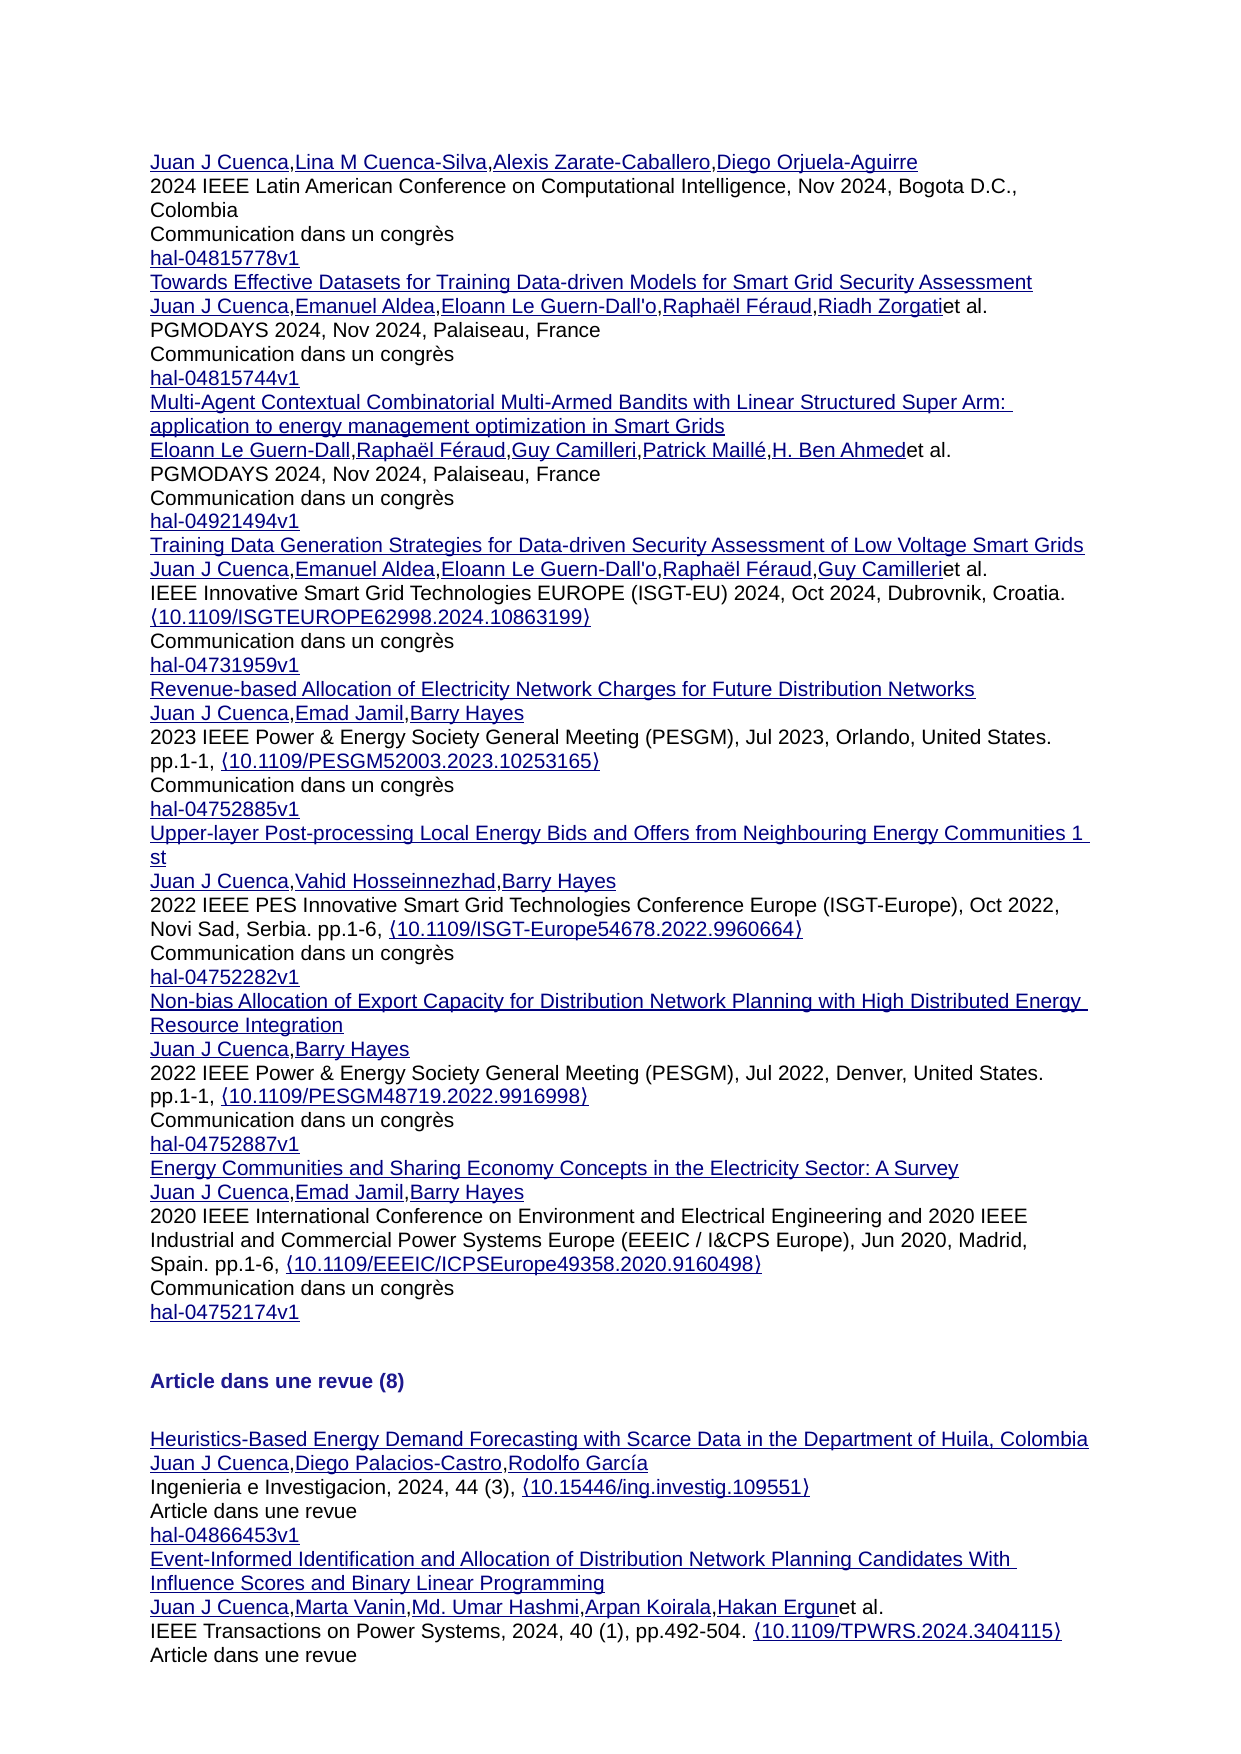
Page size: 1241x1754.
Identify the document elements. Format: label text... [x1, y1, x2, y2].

table_cell st Juan J Cuenca,Vahid Hosseinnezhad,Barry Hayes 2022 IEEE PES Innovative Smart Grid Technologies Conference Europe (ISGT-Europe), Oct 2022, Novi Sad, Serbia. pp.1-6, ⟨10.1109/ISGT-Europe54678.2022.9960664⟩ Communication dans un congrès hal-04752282v1 [150, 843, 1090, 988]
table_cell Revenue-based Allocation of Electricity Network Charges for Future Distribution Networks Juan J Cuenca,Emad Jamil,Barry Hayes 2023 IEEE Power & Energy Society General Meeting (PESGM), Jul 2023, Orlando, United States. pp.1-1, ⟨10.1109/PESGM52003.2023.10253165⟩ Communication dans un congrès hal-04752885v1 [150, 677, 1090, 821]
table_cell Energy Communities and Sharing Economy Concepts in the Electricity Sector: A Survey Juan J Cuenca,Emad Jamil,Barry Hayes 2020 IEEE International Conference on Environment and Electrical Engineering and 2020 IEEE Industrial and Commercial Power Systems Europe (EEEIC / I&CPS Europe), Jun 2020, Madrid, Spain. pp.1-6, ⟨10.1109/EEEIC/ICPSEurope49358.2020.9160498⟩ Communication dans un congrès hal-04752174v1 [150, 1156, 1090, 1324]
table_cell Juan J Cuenca,Lina M Cuenca-Silva,Alexis Zarate-Caballero,Diego Orjuela-Aguirre 2024 IEEE Latin American Conference on Computational Intelligence, Nov 2024, Bogota D.C., Colombia Communication dans un congrès hal-04815778v1 [150, 150, 1090, 270]
table_cell Training Data Generation Strategies for Data-driven Security Assessment of Low Voltage Smart Grids Juan J Cuenca,Emanuel Aldea,Eloann Le Guern-Dall'o,Raphaël Féraud,Guy Camilleriet al. IEEE Innovative Smart Grid Technologies EUROPE (ISGT-EU) 2024, Oct 2024, Dubrovnik, Croatia. ⟨10.1109/ISGTEUROPE62998.2024.10863199⟩ Communication dans un congrès hal-04731959v1 [150, 533, 1090, 677]
table_cell Event-Informed Identification and Allocation of Distribution Network Planning Candidates With Influence Scores and Binary Linear Programming Juan J Cuenca,Marta Vanin,Md. Umar Hashmi,Arpan Koirala,Hakan Ergunet al. IEEE Transactions on Power Systems, 2024, 40 (1), pp.492-504. ⟨10.1109/TPWRS.2024.3404115⟩ Article dans une revue [150, 1547, 1090, 1667]
table_cell Upper-layer Post-processing Local Energy Bids and Offers from Neighbouring Energy Communities 1 [150, 821, 1090, 842]
table_cell Non-bias Allocation of Export Capacity for Distribution Network Planning with High Distributed Energy Resource Integration Juan J Cuenca,Barry Hayes 2022 IEEE Power & Energy Society General Meeting (PESGM), Jul 2022, Denver, United States. pp.1-1, ⟨10.1109/PESGM48719.2022.9916998⟩ Communication dans un congrès hal-04752887v1 [150, 989, 1090, 1156]
table_cell Towards Effective Datasets for Training Data-driven Models for Smart Grid Security Assessment Juan J Cuenca,Emanuel Aldea,Eloann Le Guern-Dall'o,Raphaël Féraud,Riadh Zorgatiet al. PGMODAYS 2024, Nov 2024, Palaiseau, France Communication dans un congrès hal-04815744v1 [150, 270, 1090, 389]
table_cell Multi-Agent Contextual Combinatorial Multi-Armed Bandits with Linear Structured Super Arm: application to energy management optimization in Smart Grids Eloann Le Guern-Dall,Raphaël Féraud,Guy Camilleri,Patrick Maillé,H. Ben Ahmedet al. PGMODAYS 2024, Nov 2024, Palaiseau, France Communication dans un congrès hal-04921494v1 [150, 390, 1090, 533]
table_header Heuristics-Based Energy Demand Forecasting with Scarce Data in the Department of Huila, Colombia Juan J Cuenca,Diego Palacios-Castro,Rodolfo García Ingenieria e Investigacion, 2024, 44 (3), ⟨10.15446/ing.investig.109551⟩ Article dans une revue hal-04866453v1 [150, 1427, 1090, 1547]
subtitle Article dans une revue (8) [150, 1369, 1090, 1393]
